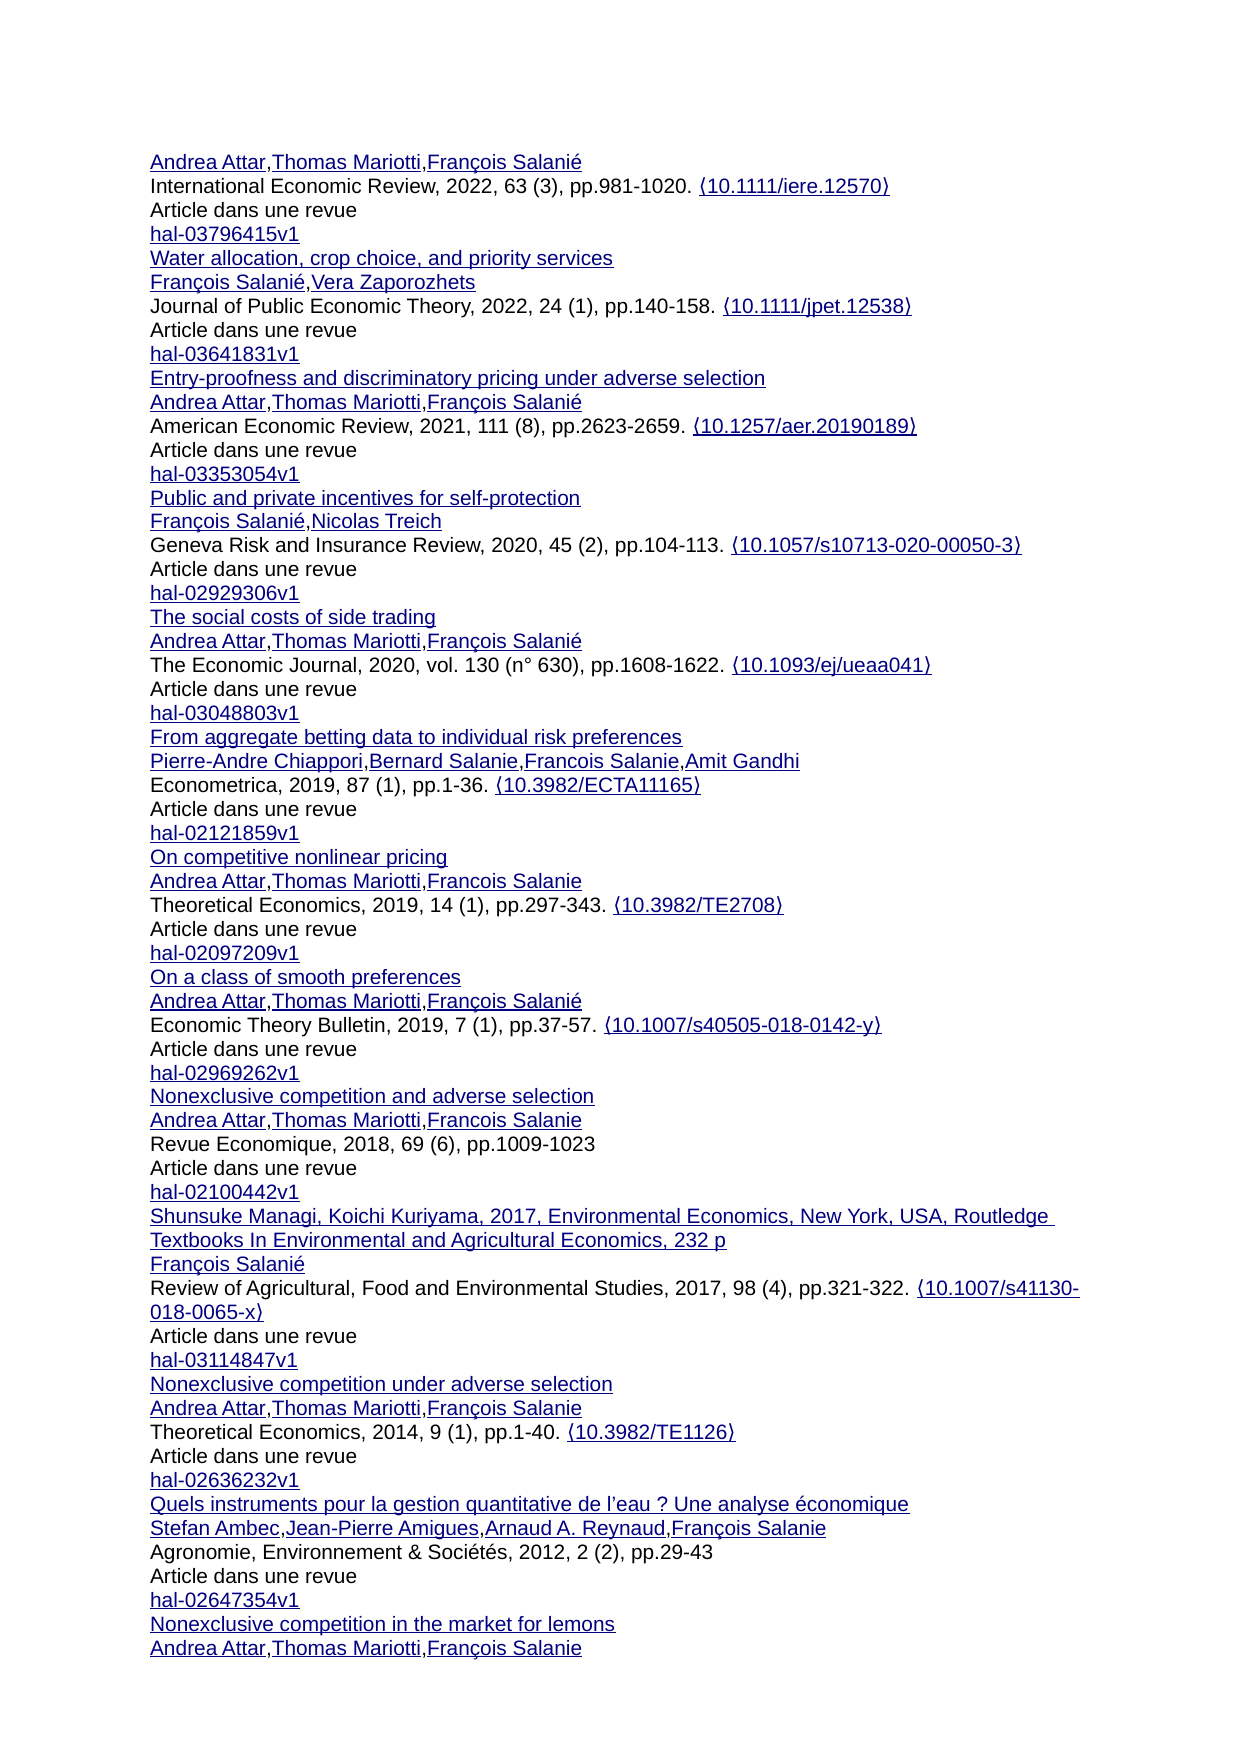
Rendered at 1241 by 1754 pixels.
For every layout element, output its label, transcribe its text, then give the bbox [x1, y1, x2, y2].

table_cell Nonexclusive competition and adverse selection Andrea Attar,Thomas Mariotti,Francois Salanie Revue Economique, 2018, 69 (6), pp.1009-1023 Article dans une revue hal-02100442v1 [150, 1084, 1090, 1204]
table_cell Quels instruments pour la gestion quantitative de l’eau ? Une analyse économique Stefan Ambec,Jean-Pierre Amigues,Arnaud A. Reynaud,François Salanie Agronomie, Environnement & Sociétés, 2012, 2 (2), pp.29-43 Article dans une revue hal-02647354v1 [150, 1492, 1090, 1611]
table_cell Andrea Attar,Thomas Mariotti,François Salanié International Economic Review, 2022, 63 (3), pp.981-1020. ⟨10.1111/iere.12570⟩ Article dans une revue hal-03796415v1 [150, 150, 1090, 246]
table_cell On competitive nonlinear pricing Andrea Attar,Thomas Mariotti,Francois Salanie Theoretical Economics, 2019, 14 (1), pp.297-343. ⟨10.3982/TE2708⟩ Article dans une revue hal-02097209v1 [150, 845, 1090, 964]
table_cell The social costs of side trading Andrea Attar,Thomas Mariotti,François Salanié The Economic Journal, 2020, vol. 130 (n° 630), pp.1608-1622. ⟨10.1093/ej/ueaa041⟩ Article dans une revue hal-03048803v1 [150, 605, 1090, 725]
table_cell Entry-proofness and discriminatory pricing under adverse selection Andrea Attar,Thomas Mariotti,François Salanié American Economic Review, 2021, 111 (8), pp.2623-2659. ⟨10.1257/aer.20190189⟩ Article dans une revue hal-03353054v1 [150, 366, 1090, 485]
table_cell Public and private incentives for self-protection François Salanié,Nicolas Treich Geneva Risk and Insurance Review, 2020, 45 (2), pp.104-113. ⟨10.1057/s10713-020-00050-3⟩ Article dans une revue hal-02929306v1 [150, 485, 1090, 605]
table_cell Water allocation, crop choice, and priority services François Salanié,Vera Zaporozhets Journal of Public Economic Theory, 2022, 24 (1), pp.140-158. ⟨10.1111/jpet.12538⟩ Article dans une revue hal-03641831v1 [150, 246, 1090, 366]
table_cell From aggregate betting data to individual risk preferences Pierre-Andre Chiappori,Bernard Salanie,Francois Salanie,Amit Gandhi Econometrica, 2019, 87 (1), pp.1-36. ⟨10.3982/ECTA11165⟩ Article dans une revue hal-02121859v1 [150, 725, 1090, 845]
table_cell On a class of smooth preferences Andrea Attar,Thomas Mariotti,François Salanié Economic Theory Bulletin, 2019, 7 (1), pp.37-57. ⟨10.1007/s40505-018-0142-y⟩ Article dans une revue hal-02969262v1 [150, 965, 1090, 1084]
table_cell Nonexclusive competition in the market for lemons Andrea Attar,Thomas Mariotti,François Salanie [150, 1611, 1090, 1659]
table_cell Nonexclusive competition under adverse selection Andrea Attar,Thomas Mariotti,François Salanie Theoretical Economics, 2014, 9 (1), pp.1-40. ⟨10.3982/TE1126⟩ Article dans une revue hal-02636232v1 [150, 1372, 1090, 1492]
table_cell Shunsuke Managi, Koichi Kuriyama, 2017, Environmental Economics, New York, USA, Routledge Textbooks In Environmental and Agricultural Economics, 232 p François Salanié Review of Agricultural, Food and Environmental Studies, 2017, 98 (4), pp.321-322. ⟨10.1007/s41130-018-0065-x⟩ Article dans une revue hal-03114847v1 [150, 1204, 1090, 1372]
